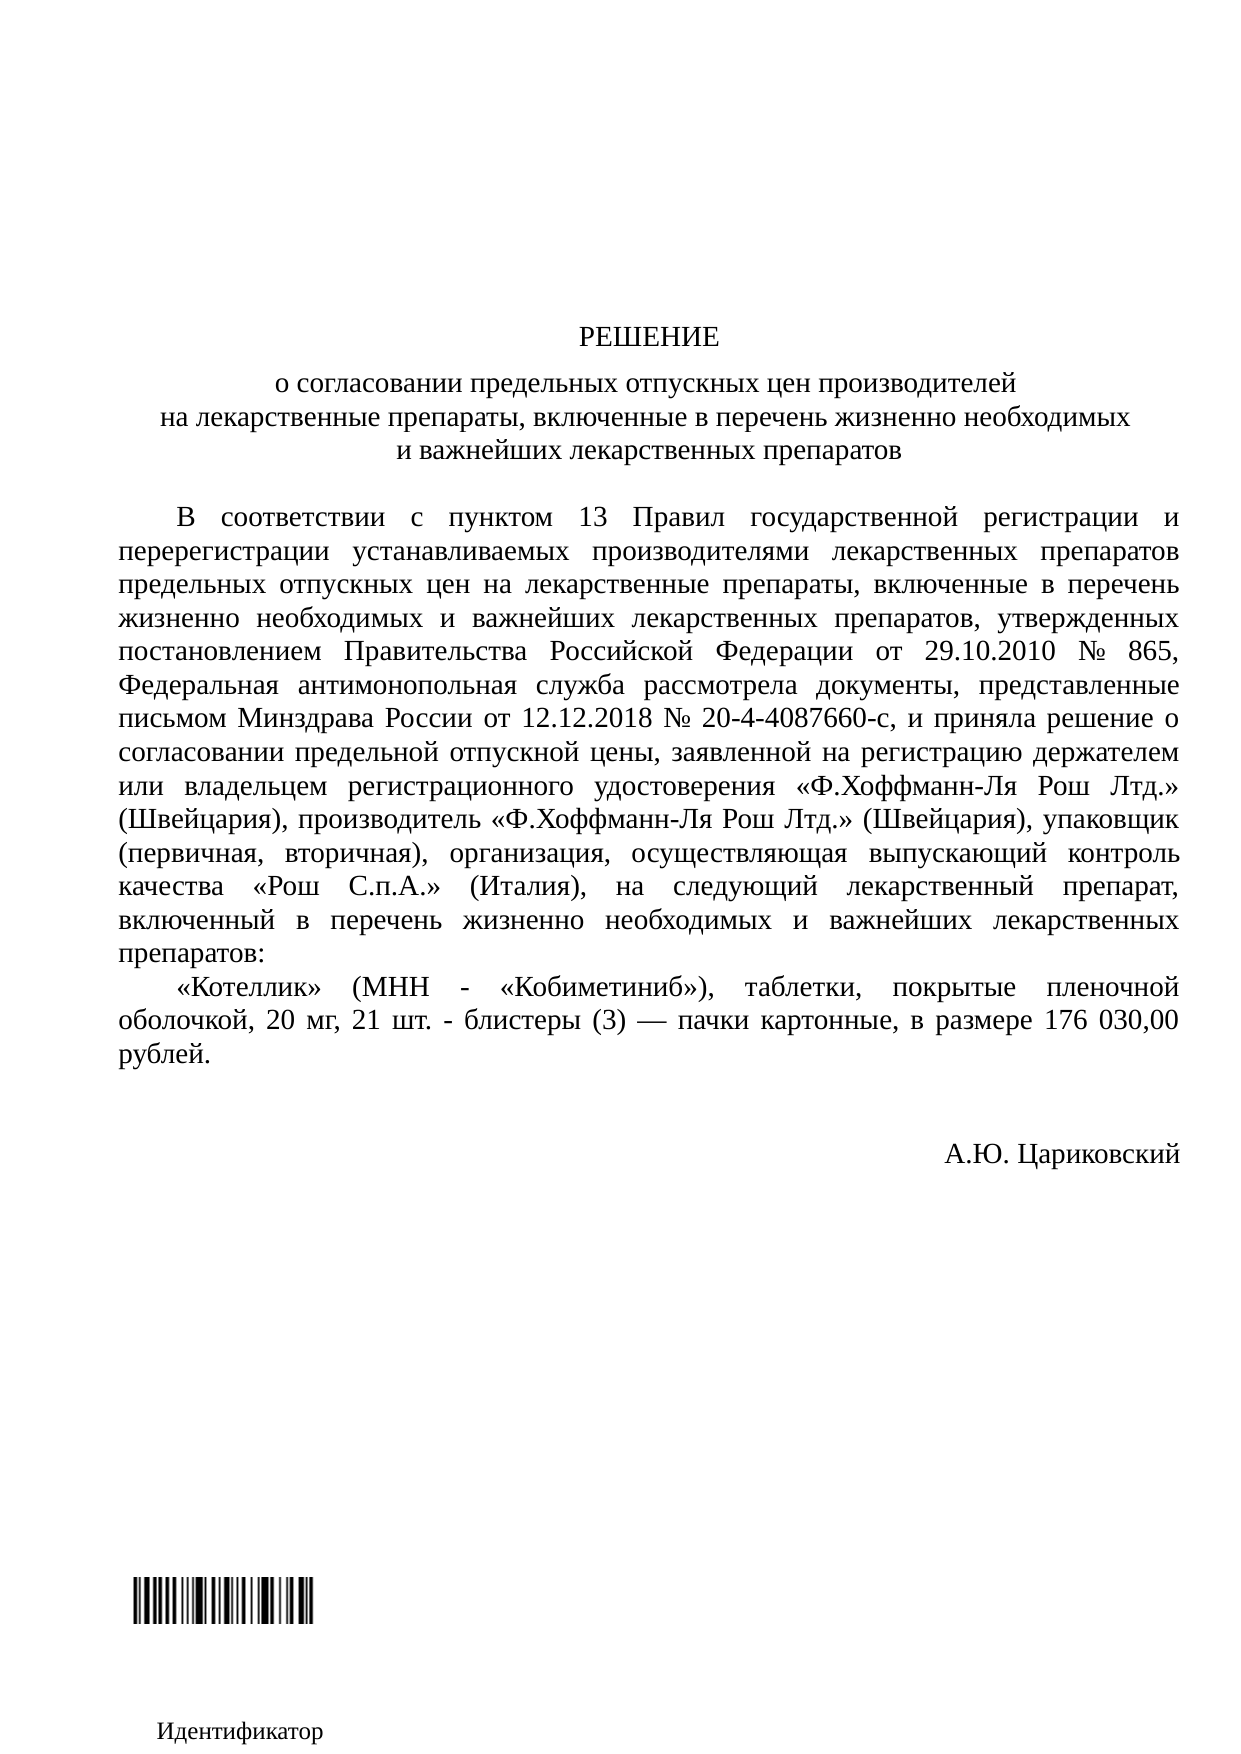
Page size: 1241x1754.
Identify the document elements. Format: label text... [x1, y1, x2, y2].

text А.Ю. Цариковский [118, 1137, 1180, 1170]
text на лекарственные препараты, включенные в перечень жизненно необходимых [118, 399, 1180, 432]
text РЕШЕНИЕ [118, 319, 1180, 353]
picture [118, 1577, 331, 1624]
text В соответствии с пунктом 13 Правил государственной регистрации и перерегистрации устанавливаемых производителями лекарственных препаратов предельных отпускных цен на лекарственные препараты, включенные в перечень жизненно необходимых и важнейших лекарственных препаратов, утвержденных постановлением Правительства Российской Федерации от 29.10.2010 № 865, Федеральная антимонопольная служба рассмотрела документы, представленные письмом Минздрава России от 12.12.2018 № 20-4-4087660-с, и приняла решение о согласовании предельной отпускной цены, заявленной на регистрацию держателем или владельцем регистрационного удостоверения «Ф.Хоффманн-Ля Рош Лтд.» (Швейцария), производитель «Ф.Хоффманн-Ля Рош Лтд.» (Швейцария), упаковщик (первичная, вторичная), организация, осуществляющая выпускающий контроль качества «Рош С.п.А.» (Италия), на следующий лекарственный препарат, включенный в перечень жизненно необходимых и важнейших лекарственных препаратов: [118, 499, 1180, 969]
text Москва, ул. Ходынский бульвар, д.4 [118, 118, 1180, 147]
text о согласовании предельных отпускных цен производителей [118, 365, 1180, 399]
text и важнейших лекарственных препаратов [118, 432, 1180, 466]
text «Котеллик» (МНН - «Кобиметиниб»), таблетки, покрытые пленочной оболочкой, 20 мг, 21 шт. - блистеры (3) — пачки картонные, в размере 176 030,00 рублей. [118, 969, 1180, 1069]
